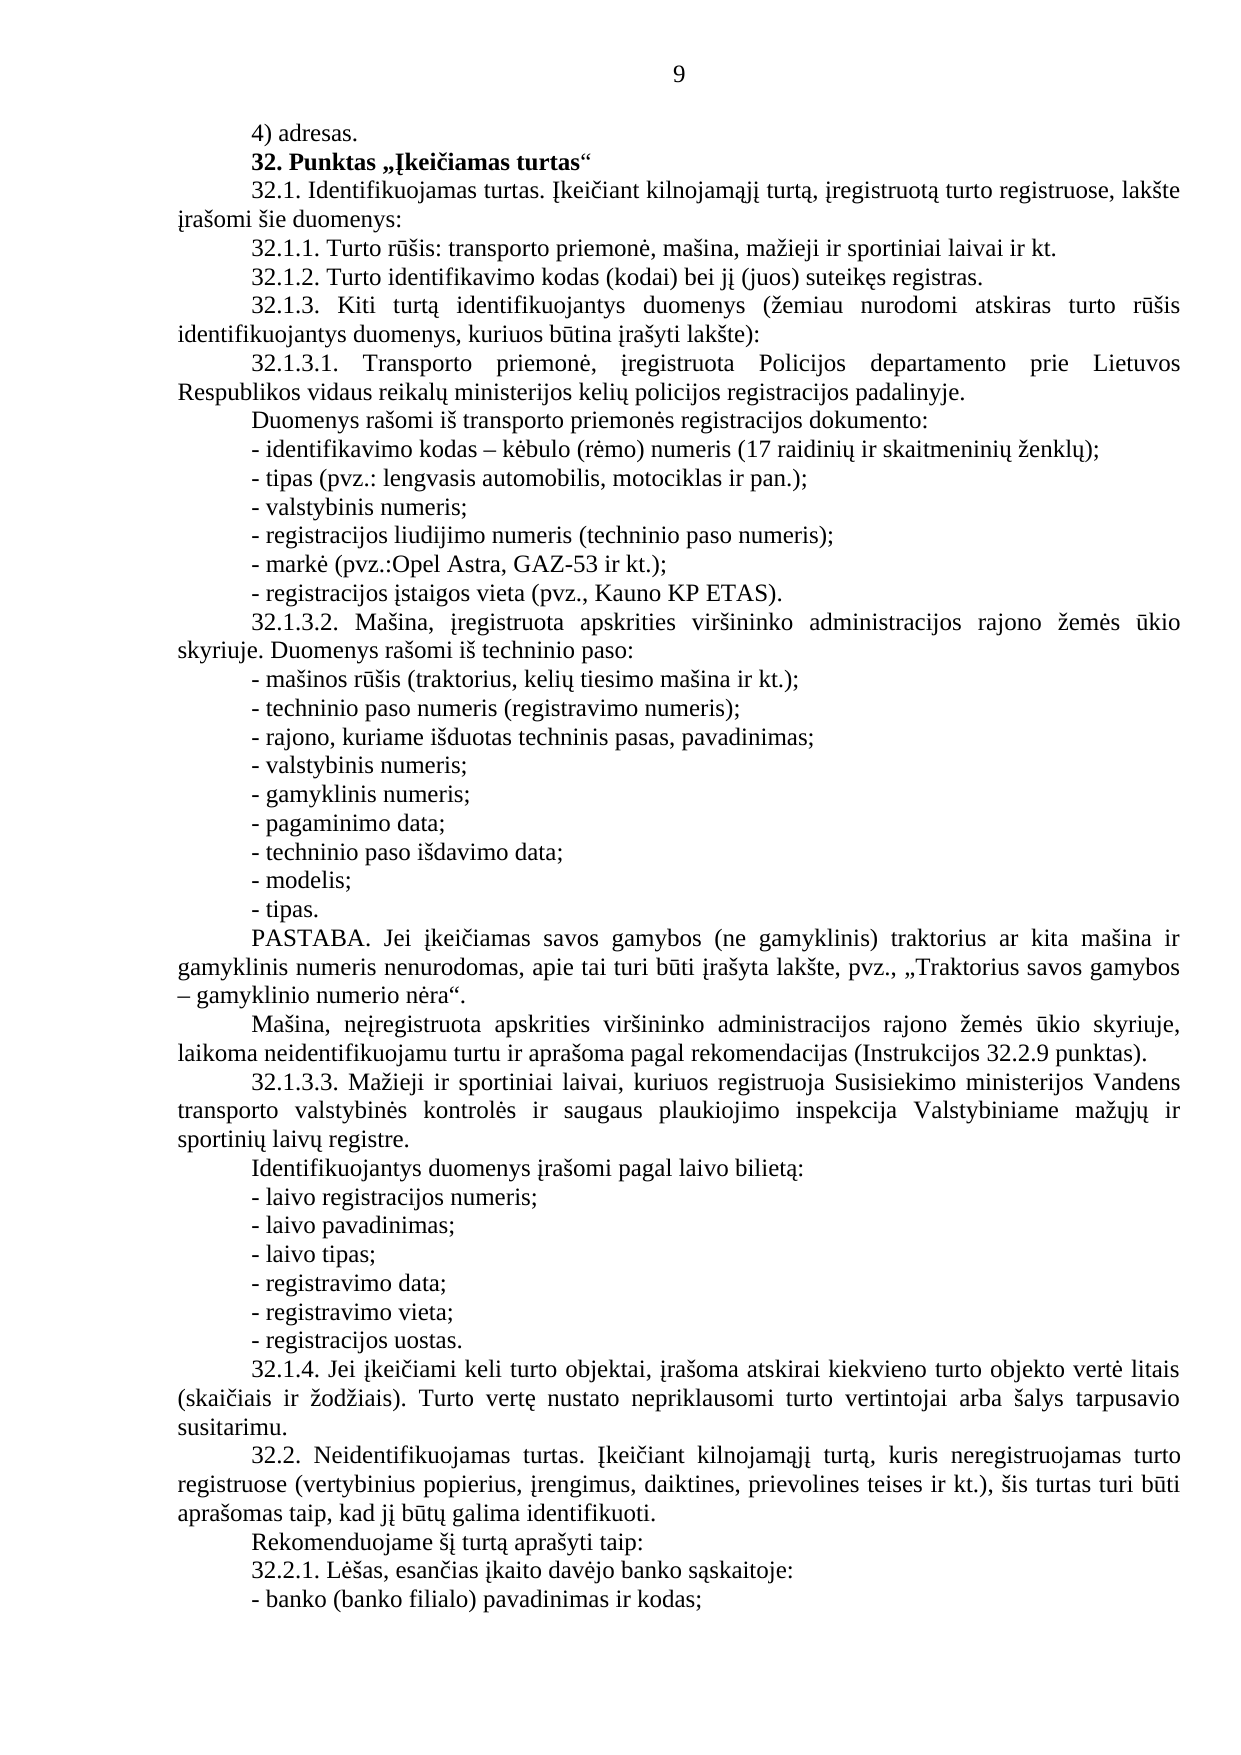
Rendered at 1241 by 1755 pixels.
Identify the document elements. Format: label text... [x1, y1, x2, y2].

text 32. Punktas „Įkeičiamas turtas“ [177, 147, 1181, 176]
text - laivo tipas; [177, 1239, 1181, 1268]
text 32.1.4. Jei įkeičiami keli turto objektai, įrašoma atskirai kiekvieno turto objekto vertė litais (skaičiais ir žodžiais). Turto vertę nustato nepriklausomi turto vertintojai arba šalys tarpusavio susitarimu. [177, 1354, 1181, 1441]
text 32.1.3.1. Transporto priemonė, įregistruota Policijos departamento prie Lietuvos Respublikos vidaus reikalų ministerijos kelių policijos registracijos padalinyje. [177, 348, 1181, 406]
text - registracijos liudijimo numeris (techninio paso numeris); [177, 521, 1181, 549]
text 32.1.1. Turto rūšis: transporto priemonė, mašina, mažieji ir sportiniai laivai ir kt. [177, 233, 1181, 262]
text - rajono, kuriame išduotas techninis pasas, pavadinimas; [177, 722, 1181, 751]
text 32.1. Identifikuojamas turtas. Įkeičiant kilnojamąjį turtą, įregistruotą turto registruose, lakšte įrašomi šie duomenys: [177, 176, 1181, 233]
text 32.1.3.2. Mašina, įregistruota apskrities viršininko administracijos rajono žemės ūkio skyriuje. Duomenys rašomi iš techninio paso: [177, 607, 1181, 664]
text - modelis; [177, 866, 1181, 894]
text PASTABA. Jei įkeičiamas savos gamybos (ne gamyklinis) traktorius ar kita mašina ir gamyklinis numeris nenurodomas, apie tai turi būti įrašyta lakšte, pvz., „Traktorius savos gamybos – gamyklinio numerio nėra“. [177, 923, 1181, 1009]
text 32.2.1. Lėšas, esančias įkaito davėjo banko sąskaitoje: [177, 1556, 1181, 1584]
text Mašina, neįregistruota apskrities viršininko administracijos rajono žemės ūkio skyriuje, laikoma neidentifikuojamu turtu ir aprašoma pagal rekomendacijas (Instrukcijos 32.2.9 punktas). [177, 1009, 1181, 1067]
text - tipas (pvz.: lengvasis automobilis, motociklas ir pan.); [177, 463, 1181, 492]
text - laivo registracijos numeris; [177, 1182, 1181, 1211]
text 32.2. Neidentifikuojamas turtas. Įkeičiant kilnojamąjį turtą, kuris neregistruojamas turto registruose (vertybinius popierius, įrengimus, daiktines, prievolines teises ir kt.), šis turtas turi būti aprašomas taip, kad jį būtų galima identifikuoti. [177, 1441, 1181, 1527]
text - laivo pavadinimas; [177, 1211, 1181, 1239]
text - gamyklinis numeris; [177, 779, 1181, 808]
text - registracijos uostas. [177, 1326, 1181, 1354]
text 32.1.2. Turto identifikavimo kodas (kodai) bei jį (juos) suteikęs registras. [177, 262, 1181, 291]
text 32.1.3. Kiti turtą identifikuojantys duomenys (žemiau nurodomi atskiras turto rūšis identifikuojantys duomenys, kuriuos būtina įrašyti lakšte): [177, 291, 1181, 348]
text - markė (pvz.:Opel Astra, GAZ-53 ir kt.); [177, 549, 1181, 578]
text - techninio paso numeris (registravimo numeris); [177, 693, 1181, 722]
text - registravimo vieta; [177, 1297, 1181, 1326]
text - valstybinis numeris; [177, 751, 1181, 779]
text - registravimo data; [177, 1268, 1181, 1297]
text - banko (banko filialo) pavadinimas ir kodas; [177, 1584, 1181, 1613]
text - registracijos įstaigos vieta (pvz., Kauno KP ETAS). [177, 578, 1181, 607]
text - techninio paso išdavimo data; [177, 837, 1181, 866]
text Duomenys rašomi iš transporto priemonės registracijos dokumento: [177, 406, 1181, 434]
text Identifikuojantys duomenys įrašomi pagal laivo bilietą: [177, 1153, 1181, 1182]
text - mašinos rūšis (traktorius, kelių tiesimo mašina ir kt.); [177, 664, 1181, 693]
text Rekomenduojame šį turtą aprašyti taip: [177, 1527, 1181, 1556]
text - identifikavimo kodas – kėbulo (rėmo) numeris (17 raidinių ir skaitmeninių ženklų); [177, 434, 1181, 463]
text - valstybinis numeris; [177, 492, 1181, 521]
text 32.1.3.3. Mažieji ir sportiniai laivai, kuriuos registruoja Susisiekimo ministerijos Vandens transporto valstybinės kontrolės ir saugaus plaukiojimo inspekcija Valstybiniame mažųjų ir sportinių laivų registre. [177, 1067, 1181, 1153]
text - pagaminimo data; [177, 808, 1181, 837]
text - tipas. [177, 894, 1181, 923]
text 4) adresas. [177, 118, 1181, 147]
